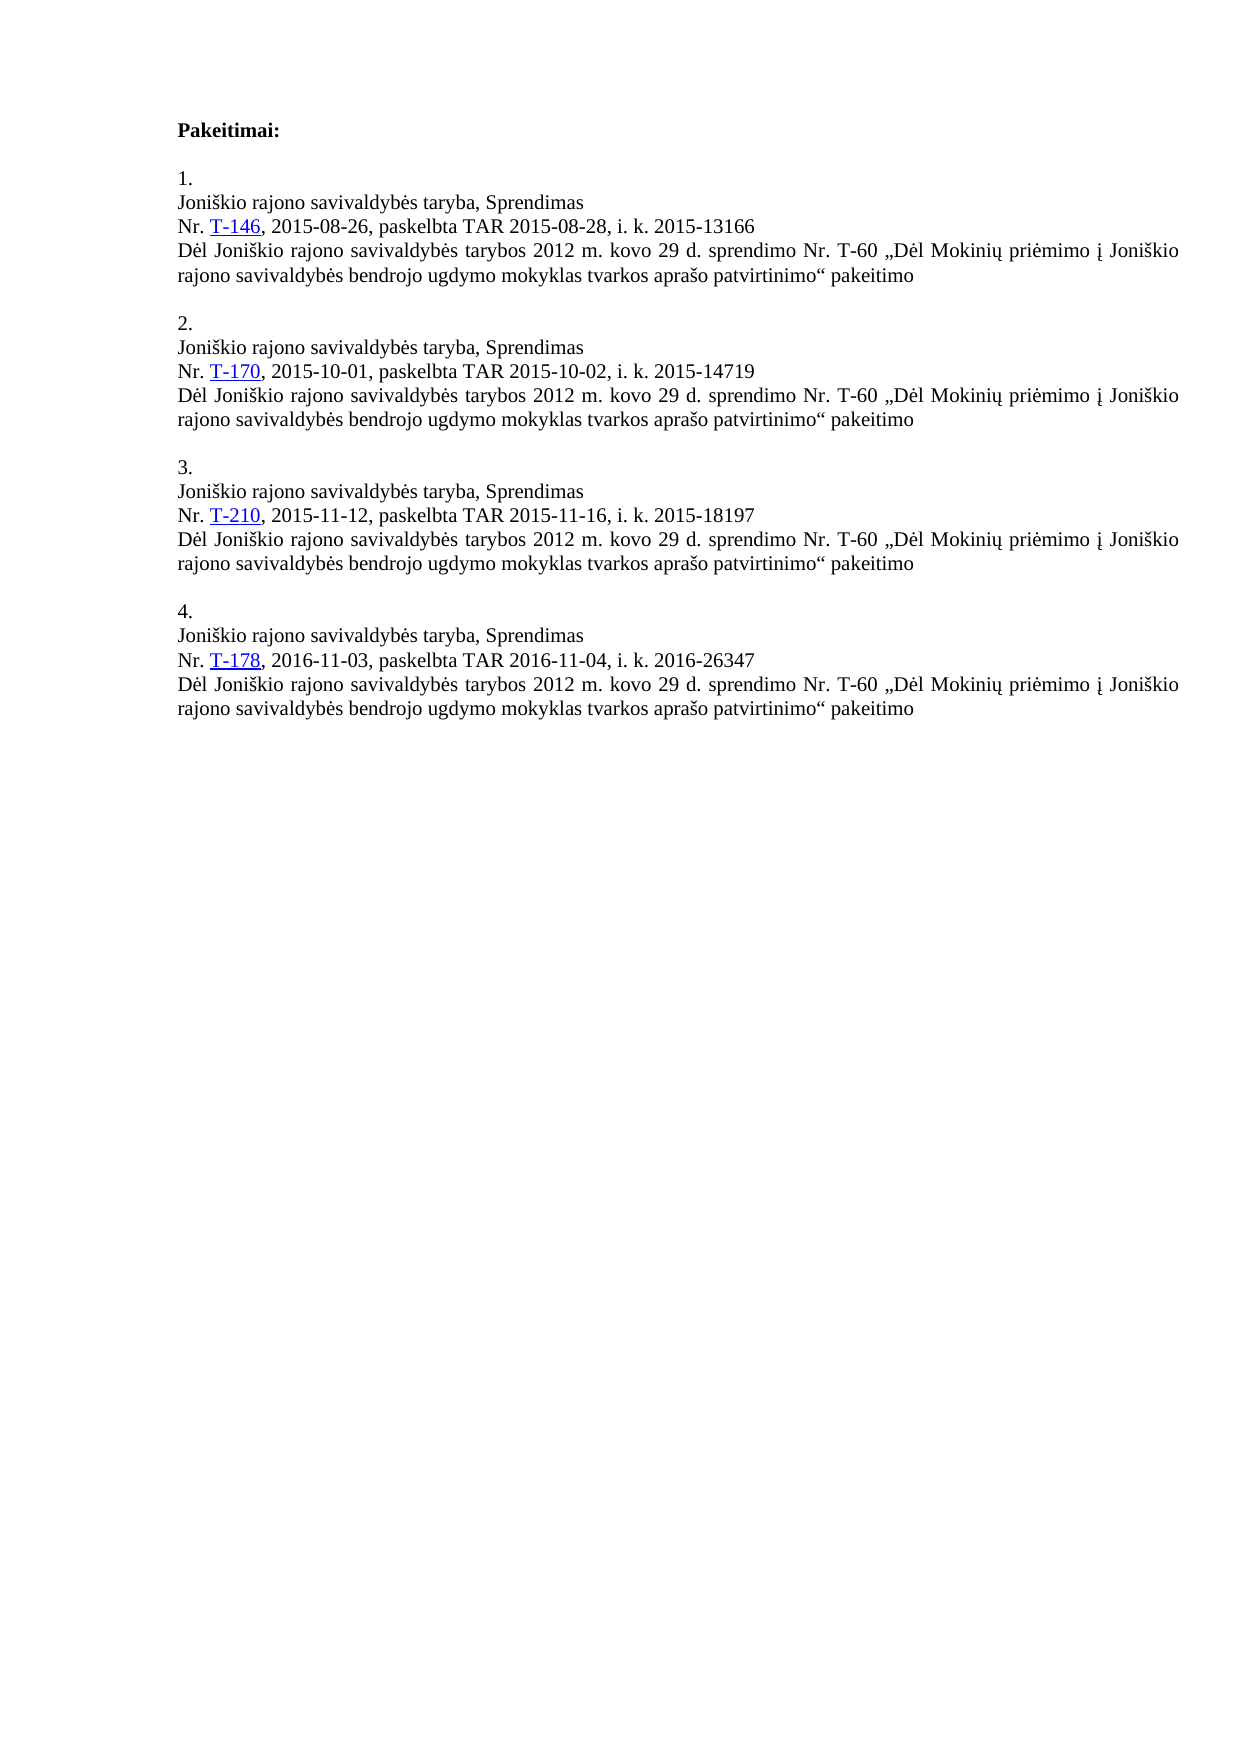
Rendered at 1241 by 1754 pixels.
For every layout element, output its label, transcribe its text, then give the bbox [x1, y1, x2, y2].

text Dėl Joniškio rajono savivaldybės tarybos 2012 m. kovo 29 d. sprendimo Nr. T-60 „Dėl Mokinių priėmimo į Joniškio rajono savivaldybės bendrojo ugdymo mokyklas tvarkos aprašo patvirtinimo“ pakeitimo [177, 527, 1181, 575]
text Joniškio rajono savivaldybės taryba, Sprendimas [177, 335, 1181, 359]
text Dėl Joniškio rajono savivaldybės tarybos 2012 m. kovo 29 d. sprendimo Nr. T-60 „Dėl Mokinių priėmimo į Joniškio rajono savivaldybės bendrojo ugdymo mokyklas tvarkos aprašo patvirtinimo“ pakeitimo [177, 672, 1181, 720]
text Pakeitimai: [177, 118, 1181, 142]
text Joniškio rajono savivaldybės taryba, Sprendimas [177, 190, 1181, 214]
text 4. [177, 599, 1181, 623]
text Joniškio rajono savivaldybės taryba, Sprendimas [177, 479, 1181, 503]
text Nr. T-178, 2016-11-03, paskelbta TAR 2016-11-04, i. k. 2016-26347 [177, 647, 1181, 672]
text Dėl Joniškio rajono savivaldybės tarybos 2012 m. kovo 29 d. sprendimo Nr. T-60 „Dėl Mokinių priėmimo į Joniškio rajono savivaldybės bendrojo ugdymo mokyklas tvarkos aprašo patvirtinimo“ pakeitimo [177, 238, 1181, 287]
text Nr. T-146, 2015-08-26, paskelbta TAR 2015-08-28, i. k. 2015-13166 [177, 214, 1181, 238]
text Joniškio rajono savivaldybės taryba, Sprendimas [177, 623, 1181, 647]
text Nr. T-170, 2015-10-01, paskelbta TAR 2015-10-02, i. k. 2015-14719 [177, 359, 1181, 383]
text Nr. T-210, 2015-11-12, paskelbta TAR 2015-11-16, i. k. 2015-18197 [177, 503, 1181, 527]
text Dėl Joniškio rajono savivaldybės tarybos 2012 m. kovo 29 d. sprendimo Nr. T-60 „Dėl Mokinių priėmimo į Joniškio rajono savivaldybės bendrojo ugdymo mokyklas tvarkos aprašo patvirtinimo“ pakeitimo [177, 383, 1181, 431]
text 3. [177, 455, 1181, 479]
text 2. [177, 311, 1181, 335]
text 1. [177, 166, 1181, 190]
